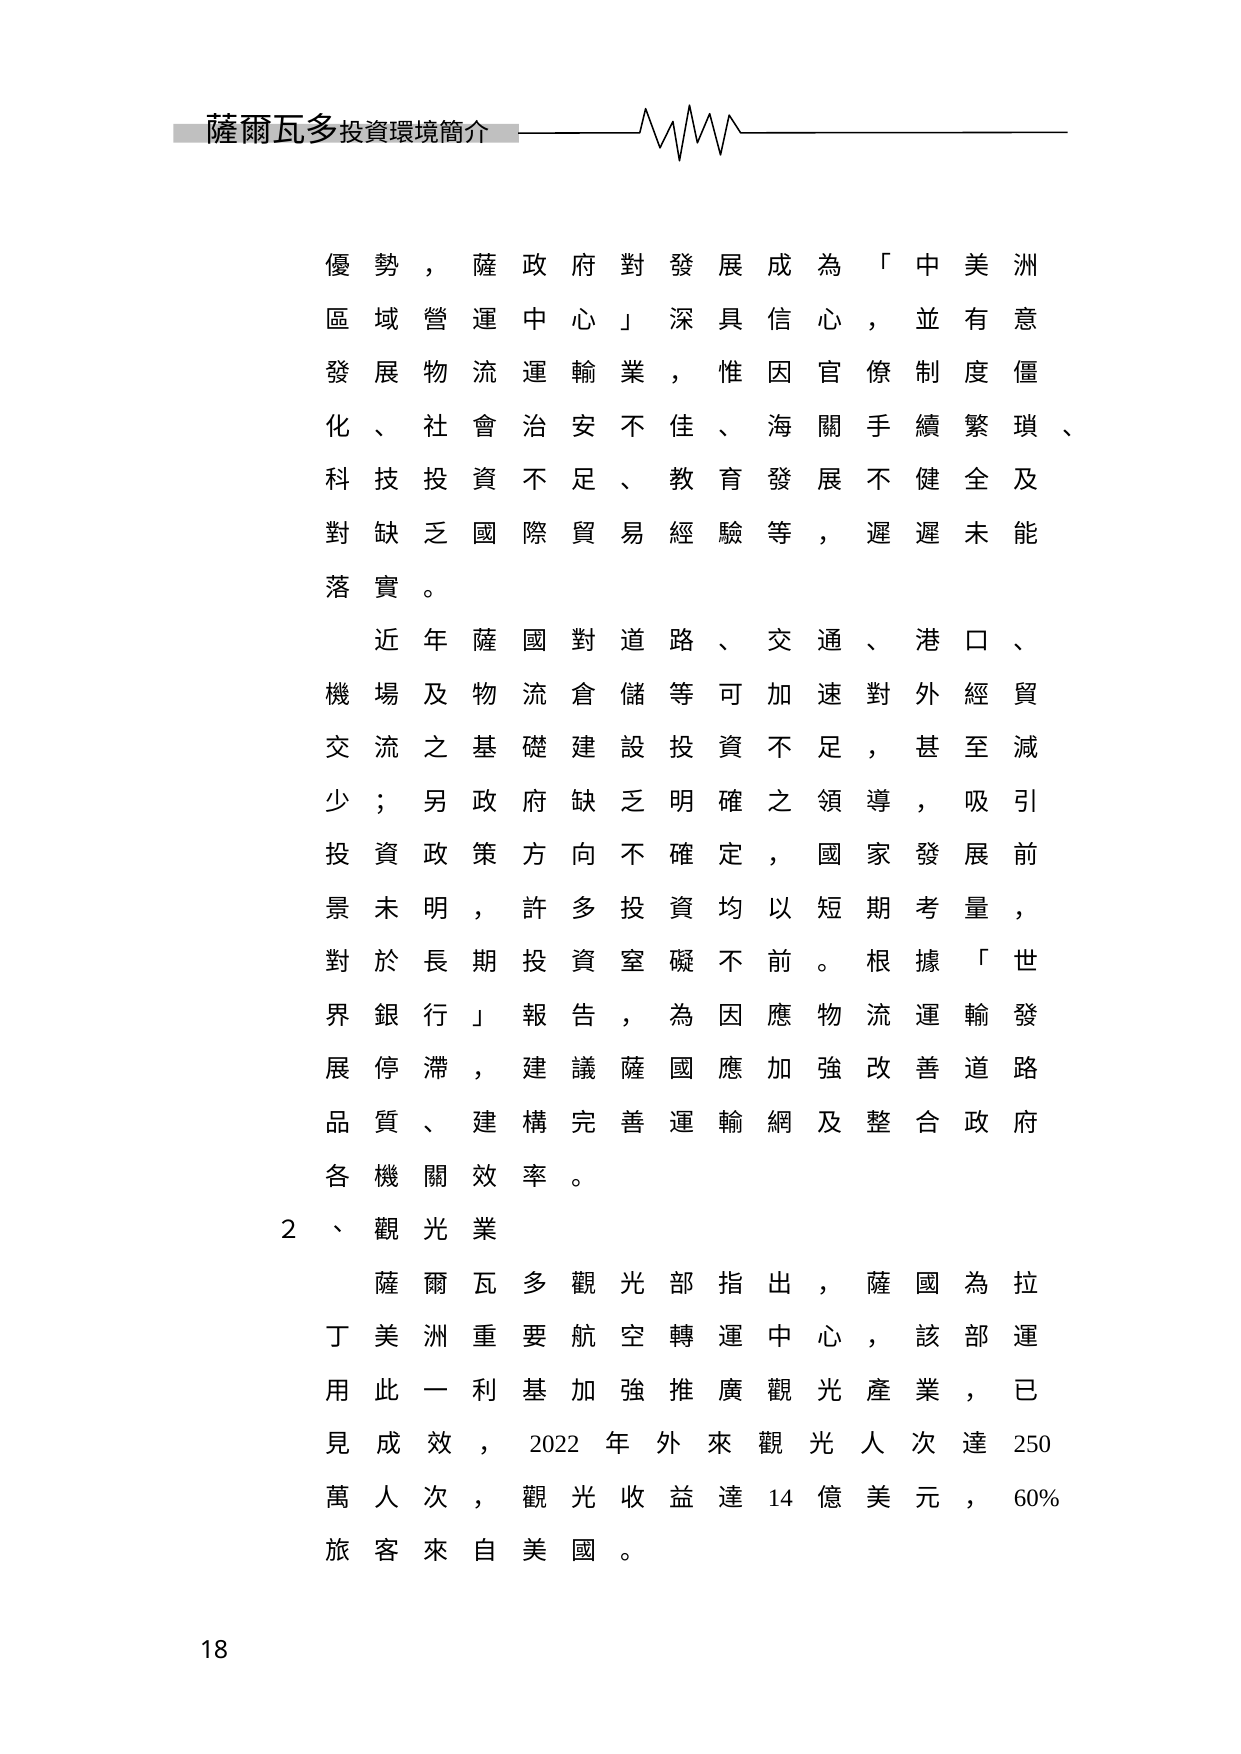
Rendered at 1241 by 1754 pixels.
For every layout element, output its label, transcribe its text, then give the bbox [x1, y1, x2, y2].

text ２、觀光業 [276, 1201, 1063, 1254]
text 薩爾瓦多觀光部指出，薩國為拉丁美洲重要航空轉運中心，該部運用此一利基加強推廣觀光產業，已見成效，2022年外來觀光人次達250萬人次，觀光收益達14億美元，60%旅客來自美國。 [325, 1254, 1063, 1576]
text 近年薩國對道路、交通、港口、機場及物流倉儲等可加速對外經貿交流之基礎建設投資不足，甚至減少；另政府缺乏明確之領導，吸引投資政策方向不確定，國家發展前景未明，許多投資均以短期考量，對於長期投資窒礙不前。根據「世界銀行」報告，為因應物流運輸發展停滯，建議薩國應加強改善道路品質、建構完善運輸網及整合政府各機關效率。 [325, 612, 1063, 1201]
text 薩國在中美洲具有優越的地理位置及完善的公路、港口及機場基礎建設；擁有東部之La Union港、連接大西洋宏都拉斯的快速道路，以及連繫北部94個縣市的北部公路走廊（Carretera Longitudinal del Norte）等，並具備優質通訊平臺、人力資源發展潛力等優勢，薩政府對發展成為「中美洲區域營運中心」深具信心，並有意發展物流運輸業，惟因官僚制度僵化、社會治安不佳、海關手續繁瑣、科技投資不足、教育發展不健全及對缺乏國際貿易經驗等，遲遲未能落實。 [325, 237, 1063, 612]
